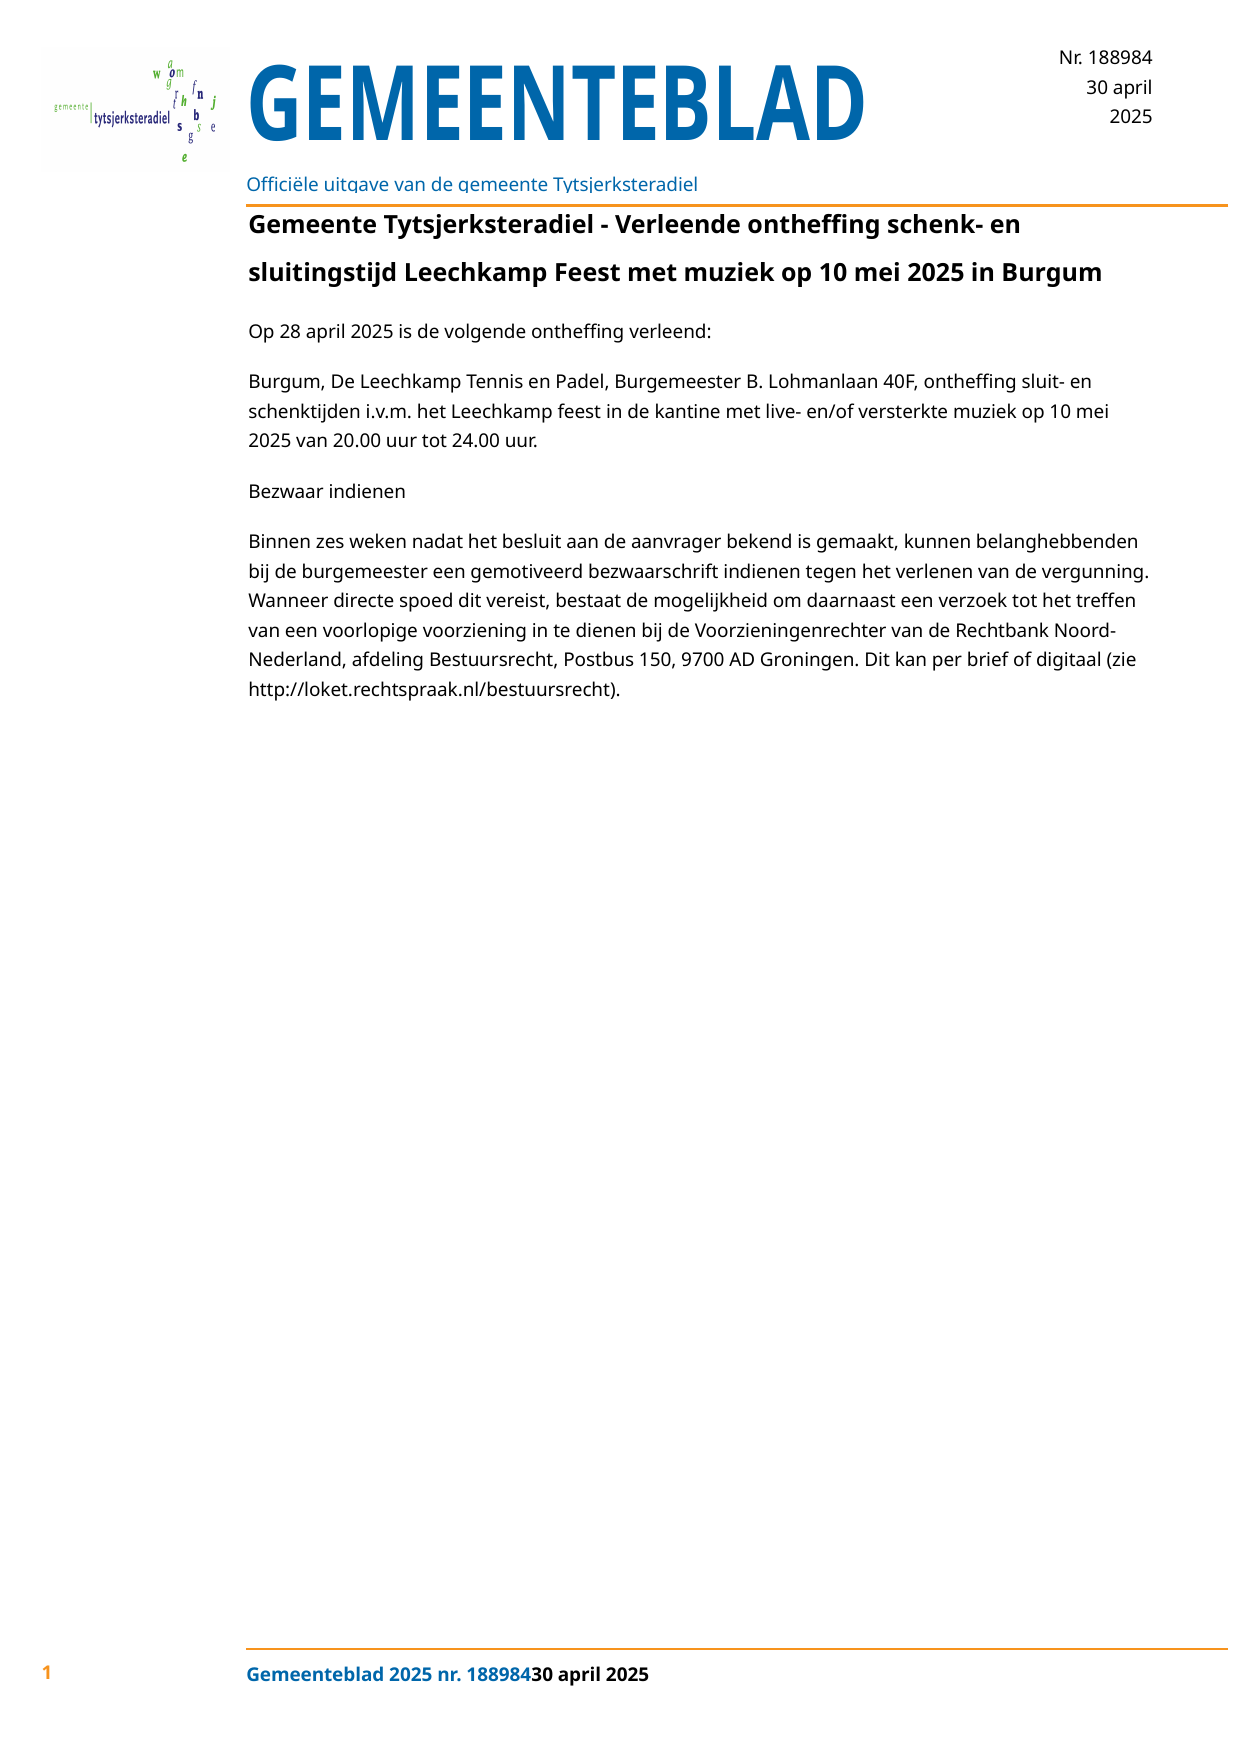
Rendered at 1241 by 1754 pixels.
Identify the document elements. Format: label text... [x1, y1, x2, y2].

picture [41, 47, 231, 172]
text Gemeente Tytsjerksteradiel - Verleende ontheffing schenk- en sluitingstijd Leechkamp Feest met muziek op 10 mei 2025 in Burgum [248, 207, 1152, 288]
text Burgum, De Leechkamp Tennis en Padel, Burgemeester B. Lohmanlaan 40F, ontheffing sluit- en schenktijden i.v.m. het Leechkamp feest in de kantine met live- en/of versterkte muziek op 10 mei 2025 van 20.00 uur tot 24.00 uur. [248, 368, 1152, 453]
text Binnen zes weken nadat het besluit aan de aanvrager bekend is gemaakt, kunnen belanghebbenden bij de burgemeester een gemotiveerd bezwaarschrift indienen tegen het verlenen van de vergunning. Wanneer directe spoed dit vereist, bestaat de mogelijkheid om daarnaast een verzoek tot het treffen van een voorlopige voorziening in te dienen bij de Voorzieningenrechter van de Rechtbank Noord-Nederland, afdeling Bestuursrecht, Postbus 150, 9700 AD Groningen. Dit kan per brief of digitaal (zie http://loket.rechtspraak.nl/bestuursrecht). [248, 528, 1152, 702]
text Bezwaar indienen [248, 478, 1152, 504]
text Op 28 april 2025 is de volgende ontheffing verleend: [248, 318, 1152, 344]
